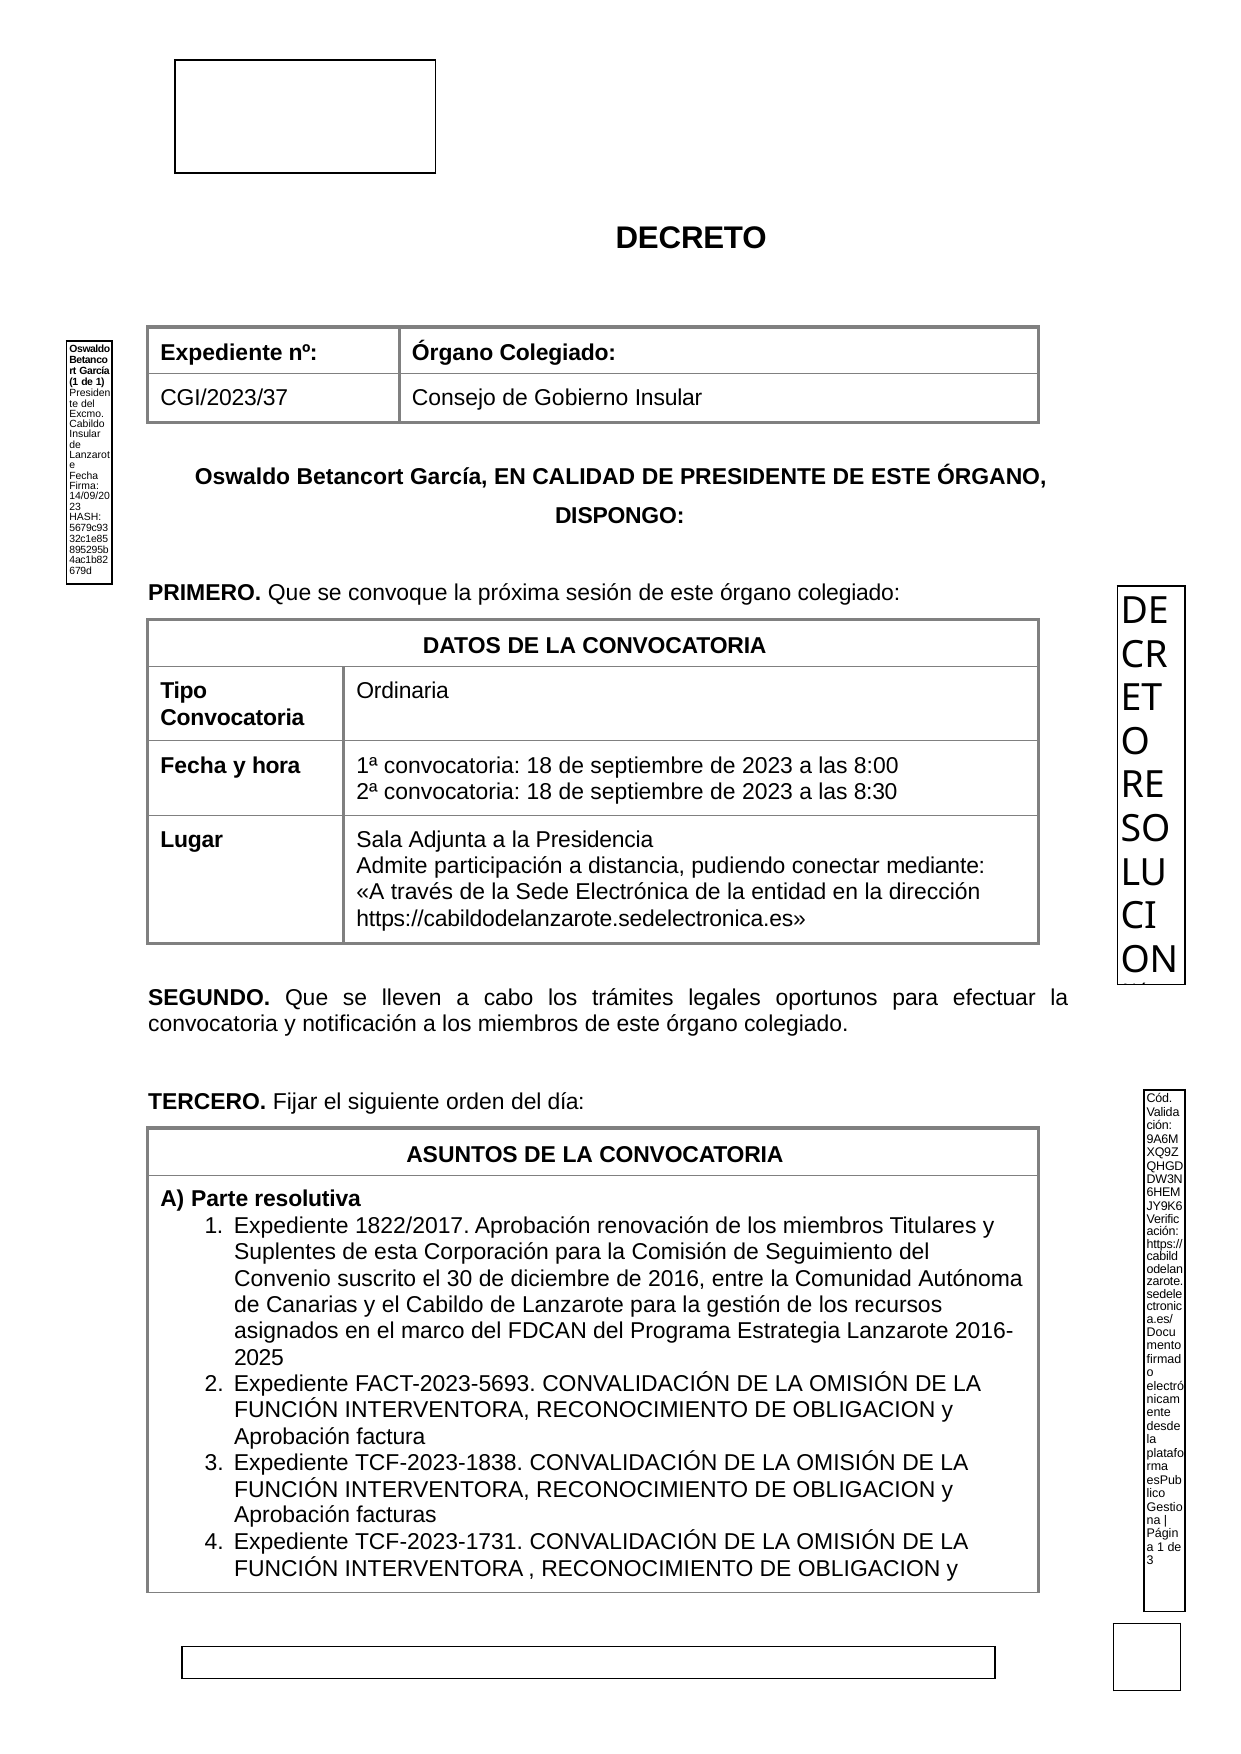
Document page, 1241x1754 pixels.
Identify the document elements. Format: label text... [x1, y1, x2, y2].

table_cell Sala Adjunta a la Presidencia Admite participación a distancia, pudiendo conectar mediante: «A través de la Sede Electrónica de la entidad en la dirección https://cabildodelanzarote.sedelectronica.es» [345, 816, 1037, 942]
table_cell Parte resolutiva Expediente 1822/2017. Aprobación renovación de los miembros Titulares y Suplentes de esta Corporación para la Comisión de Seguimiento del Convenio suscrito el 30 de diciembre de 2016, entre la Comunidad Autónoma de Canarias y el Cabildo de Lanzarote para la gestión de los recursos asignados en el marco del FDCAN del Programa Estrategia Lanzarote 2016- 2025 Expediente FACT-2023-5693. CONVALIDACIÓN DE LA OMISIÓN DE LA FUNCIÓN INTERVENTORA, RECONOCIMIENTO DE OBLIGACION y Aprobación factura Expediente TCF-2023-1838. CONVALIDACIÓN DE LA OMISIÓN DE LA FUNCIÓN INTERVENTORA, RECONOCIMIENTO DE OBLIGACION y Aprobación facturas Expediente TCF-2023-1731. CONVALIDACIÓN DE LA OMISIÓN DE LA FUNCIÓN INTERVENTORA , RECONOCIMIENTO DE OBLIGACION y [149, 1176, 1037, 1591]
table_cell Fecha y hora [149, 741, 342, 814]
text SEGUNDO. Que se lleven a cabo los trámites legales oportunos para efectuar la convocatoria y notificación a los miembros de este órgano colegiado. [148, 983, 1103, 1036]
table_header Órgano Colegiado: [401, 329, 1037, 373]
text DECRETO RESOLUCION [1120, 589, 1184, 981]
table_cell 1ª convocatoria: 18 de septiembre de 2023 a las 8:00 2ª convocatoria: 18 de septiembre de 2023 a las 8:30 [345, 741, 1037, 814]
table_header ASUNTOS DE LA CONVOCATORIA [149, 1130, 1037, 1174]
text Documento firmado electrónicamente desde la plataforma esPublico Gestiona | Página 1 de 3 [1146, 1326, 1184, 1567]
table_header Expediente nº: [149, 329, 398, 373]
text PRIMERO. Que se convoque la próxima sesión de este órgano colegiado: [148, 579, 1103, 606]
text TERCERO. Fijar el siguiente orden del día: [148, 1088, 1103, 1114]
text Oswaldo Betancort García, EN CALIDAD DE PRESIDENTE DE ESTE ÓRGANO, DISPONGO: [194, 463, 1103, 528]
text Presidente del Excmo. Cabildo Insular de Lanzarote Fecha Firma: 14/09/2023 [69, 389, 111, 512]
table_cell Consejo de Gobierno Insular [401, 374, 1037, 421]
text HASH: 5679c9332c1e85895295b4ac1b82679d [69, 512, 111, 577]
table_cell Ordinaria [345, 667, 1037, 740]
table_cell CGI/2023/37 [149, 374, 398, 421]
table_cell Tipo Convocatoria [149, 667, 342, 740]
text Cód. Validación: 9A6MXQ9ZQHGDDW3N6HEMJY9K6 [1146, 1092, 1184, 1213]
table_cell Lugar [149, 816, 342, 942]
text Oswaldo Betancort García (1 de 1) [69, 343, 111, 388]
text Verificación: https://cabildodelanzarote.sedelectronica.es/ [1146, 1213, 1184, 1326]
table_header DATOS DE LA CONVOCATORIA [149, 621, 1037, 666]
text DECRETO [362, 219, 1019, 255]
